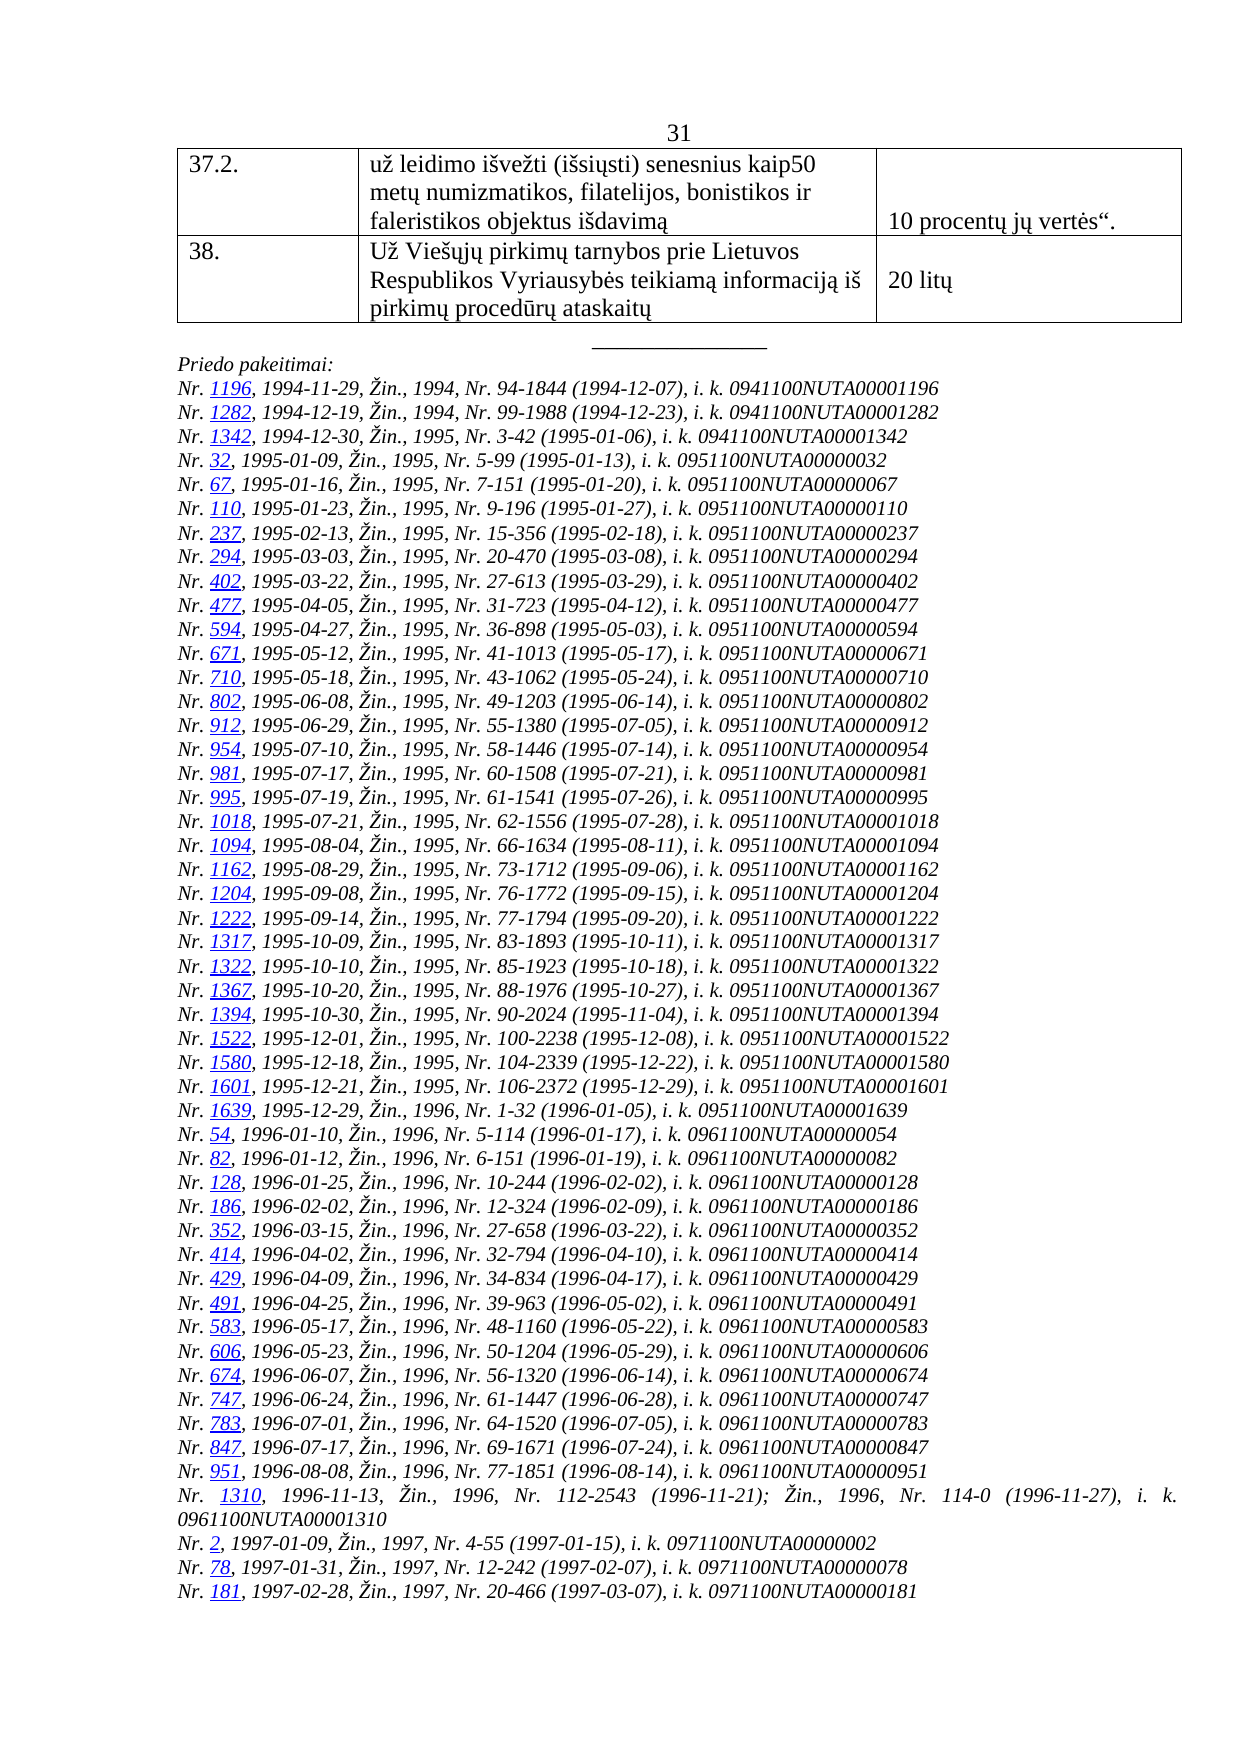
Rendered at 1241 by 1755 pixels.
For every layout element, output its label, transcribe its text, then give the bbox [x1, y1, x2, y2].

text Nr. 491, 1996-04-25, Žin., 1996, Nr. 39-963 (1996-05-02), i. k. 0961100NUTA00000491 [177, 1290, 1181, 1314]
text Nr. 995, 1995-07-19, Žin., 1995, Nr. 61-1541 (1995-07-26), i. k. 0951100NUTA00000995 [177, 785, 1181, 809]
text Nr. 1317, 1995-10-09, Žin., 1995, Nr. 83-1893 (1995-10-11), i. k. 0951100NUTA00001317 [177, 929, 1181, 953]
text Nr. 594, 1995-04-27, Žin., 1995, Nr. 36-898 (1995-05-03), i. k. 0951100NUTA00000594 [177, 617, 1181, 641]
text Nr. 1394, 1995-10-30, Žin., 1995, Nr. 90-2024 (1995-11-04), i. k. 0951100NUTA00001394 [177, 1002, 1181, 1026]
table_cell 37.2. [178, 149, 358, 235]
text Nr. 186, 1996-02-02, Žin., 1996, Nr. 12-324 (1996-02-09), i. k. 0961100NUTA00000186 [177, 1194, 1181, 1218]
text Nr. 1204, 1995-09-08, Žin., 1995, Nr. 76-1772 (1995-09-15), i. k. 0951100NUTA00001204 [177, 881, 1181, 905]
text Nr. 237, 1995-02-13, Žin., 1995, Nr. 15-356 (1995-02-18), i. k. 0951100NUTA00000237 [177, 520, 1181, 544]
text Nr. 847, 1996-07-17, Žin., 1996, Nr. 69-1671 (1996-07-24), i. k. 0961100NUTA00000847 [177, 1435, 1181, 1459]
text Nr. 1222, 1995-09-14, Žin., 1995, Nr. 77-1794 (1995-09-20), i. k. 0951100NUTA00001222 [177, 905, 1181, 929]
text Nr. 477, 1995-04-05, Žin., 1995, Nr. 31-723 (1995-04-12), i. k. 0951100NUTA00000477 [177, 593, 1181, 617]
text Priedo pakeitimai: [177, 352, 1181, 376]
text Nr. 674, 1996-06-07, Žin., 1996, Nr. 56-1320 (1996-06-14), i. k. 0961100NUTA00000674 [177, 1363, 1181, 1387]
text ______________ [177, 323, 1181, 352]
text Nr. 747, 1996-06-24, Žin., 1996, Nr. 61-1447 (1996-06-28), i. k. 0961100NUTA00000747 [177, 1387, 1181, 1411]
text Nr. 1601, 1995-12-21, Žin., 1995, Nr. 106-2372 (1995-12-29), i. k. 0951100NUTA00001601 [177, 1074, 1181, 1098]
text Nr. 606, 1996-05-23, Žin., 1996, Nr. 50-1204 (1996-05-29), i. k. 0961100NUTA00000606 [177, 1338, 1181, 1363]
table_cell 20 litų [877, 236, 1181, 322]
text Nr. 951, 1996-08-08, Žin., 1996, Nr. 77-1851 (1996-08-14), i. k. 0961100NUTA00000951 [177, 1459, 1181, 1483]
text Nr. 2, 1997-01-09, Žin., 1997, Nr. 4-55 (1997-01-15), i. k. 0971100NUTA00000002 [177, 1531, 1181, 1555]
text Nr. 1342, 1994-12-30, Žin., 1995, Nr. 3-42 (1995-01-06), i. k. 0941100NUTA00001342 [177, 424, 1181, 448]
text Nr. 294, 1995-03-03, Žin., 1995, Nr. 20-470 (1995-03-08), i. k. 0951100NUTA00000294 [177, 544, 1181, 568]
text Nr. 583, 1996-05-17, Žin., 1996, Nr. 48-1160 (1996-05-22), i. k. 0961100NUTA00000583 [177, 1314, 1181, 1338]
text Nr. 1367, 1995-10-20, Žin., 1995, Nr. 88-1976 (1995-10-27), i. k. 0951100NUTA00001367 [177, 978, 1181, 1002]
text Nr. 1322, 1995-10-10, Žin., 1995, Nr. 85-1923 (1995-10-18), i. k. 0951100NUTA00001322 [177, 953, 1181, 978]
text Nr. 671, 1995-05-12, Žin., 1995, Nr. 41-1013 (1995-05-17), i. k. 0951100NUTA00000671 [177, 641, 1181, 665]
text Nr. 352, 1996-03-15, Žin., 1996, Nr. 27-658 (1996-03-22), i. k. 0961100NUTA00000352 [177, 1218, 1181, 1242]
table_cell Už Viešųjų pirkimų tarnybos prie Lietuvos Respublikos Vyriausybės teikiamą informaciją iš pirkimų procedūrų ataskaitų [359, 236, 876, 322]
text Nr. 67, 1995-01-16, Žin., 1995, Nr. 7-151 (1995-01-20), i. k. 0951100NUTA00000067 [177, 472, 1181, 496]
text Nr. 912, 1995-06-29, Žin., 1995, Nr. 55-1380 (1995-07-05), i. k. 0951100NUTA00000912 [177, 713, 1181, 737]
text Nr. 1282, 1994-12-19, Žin., 1994, Nr. 99-1988 (1994-12-23), i. k. 0941100NUTA00001282 [177, 400, 1181, 424]
text Nr. 1639, 1995-12-29, Žin., 1996, Nr. 1-32 (1996-01-05), i. k. 0951100NUTA00001639 [177, 1098, 1181, 1122]
text Nr. 110, 1995-01-23, Žin., 1995, Nr. 9-196 (1995-01-27), i. k. 0951100NUTA00000110 [177, 496, 1181, 520]
table_cell 38. [178, 236, 358, 322]
text Nr. 710, 1995-05-18, Žin., 1995, Nr. 43-1062 (1995-05-24), i. k. 0951100NUTA00000710 [177, 665, 1181, 689]
text Nr. 78, 1997-01-31, Žin., 1997, Nr. 12-242 (1997-02-07), i. k. 0971100NUTA00000078 [177, 1555, 1181, 1579]
text Nr. 402, 1995-03-22, Žin., 1995, Nr. 27-613 (1995-03-29), i. k. 0951100NUTA00000402 [177, 568, 1181, 593]
text Nr. 1018, 1995-07-21, Žin., 1995, Nr. 62-1556 (1995-07-28), i. k. 0951100NUTA00001018 [177, 809, 1181, 833]
text Nr. 429, 1996-04-09, Žin., 1996, Nr. 34-834 (1996-04-17), i. k. 0961100NUTA00000429 [177, 1266, 1181, 1290]
table_cell už leidimo išvežti (išsiųsti) senesnius kaip50 metų numizmatikos, filatelijos, bonistikos ir faleristikos objektus išdavimą [359, 149, 876, 235]
text Nr. 32, 1995-01-09, Žin., 1995, Nr. 5-99 (1995-01-13), i. k. 0951100NUTA00000032 [177, 448, 1181, 472]
text Nr. 1310, 1996-11-13, Žin., 1996, Nr. 112-2543 (1996-11-21); Žin., 1996, Nr. 114-0 (1996-11-27), i. k. 0961100NUTA00001310 [177, 1483, 1181, 1531]
text Nr. 181, 1997-02-28, Žin., 1997, Nr. 20-466 (1997-03-07), i. k. 0971100NUTA00000181 [177, 1579, 1181, 1603]
text Nr. 1580, 1995-12-18, Žin., 1995, Nr. 104-2339 (1995-12-22), i. k. 0951100NUTA00001580 [177, 1050, 1181, 1074]
text Nr. 783, 1996-07-01, Žin., 1996, Nr. 64-1520 (1996-07-05), i. k. 0961100NUTA00000783 [177, 1411, 1181, 1435]
text Nr. 414, 1996-04-02, Žin., 1996, Nr. 32-794 (1996-04-10), i. k. 0961100NUTA00000414 [177, 1242, 1181, 1266]
text Nr. 1162, 1995-08-29, Žin., 1995, Nr. 73-1712 (1995-09-06), i. k. 0951100NUTA00001162 [177, 857, 1181, 881]
text Nr. 1196, 1994-11-29, Žin., 1994, Nr. 94-1844 (1994-12-07), i. k. 0941100NUTA00001196 [177, 376, 1181, 400]
text Nr. 128, 1996-01-25, Žin., 1996, Nr. 10-244 (1996-02-02), i. k. 0961100NUTA00000128 [177, 1170, 1181, 1194]
text Nr. 1094, 1995-08-04, Žin., 1995, Nr. 66-1634 (1995-08-11), i. k. 0951100NUTA00001094 [177, 833, 1181, 857]
text Nr. 954, 1995-07-10, Žin., 1995, Nr. 58-1446 (1995-07-14), i. k. 0951100NUTA00000954 [177, 737, 1181, 761]
text Nr. 54, 1996-01-10, Žin., 1996, Nr. 5-114 (1996-01-17), i. k. 0961100NUTA00000054 [177, 1122, 1181, 1146]
text Nr. 981, 1995-07-17, Žin., 1995, Nr. 60-1508 (1995-07-21), i. k. 0951100NUTA00000981 [177, 761, 1181, 785]
table_cell 10 procentų jų vertės“. [877, 149, 1181, 235]
text Nr. 82, 1996-01-12, Žin., 1996, Nr. 6-151 (1996-01-19), i. k. 0961100NUTA00000082 [177, 1146, 1181, 1170]
text Nr. 1522, 1995-12-01, Žin., 1995, Nr. 100-2238 (1995-12-08), i. k. 0951100NUTA00001522 [177, 1026, 1181, 1050]
text Nr. 802, 1995-06-08, Žin., 1995, Nr. 49-1203 (1995-06-14), i. k. 0951100NUTA00000802 [177, 689, 1181, 713]
